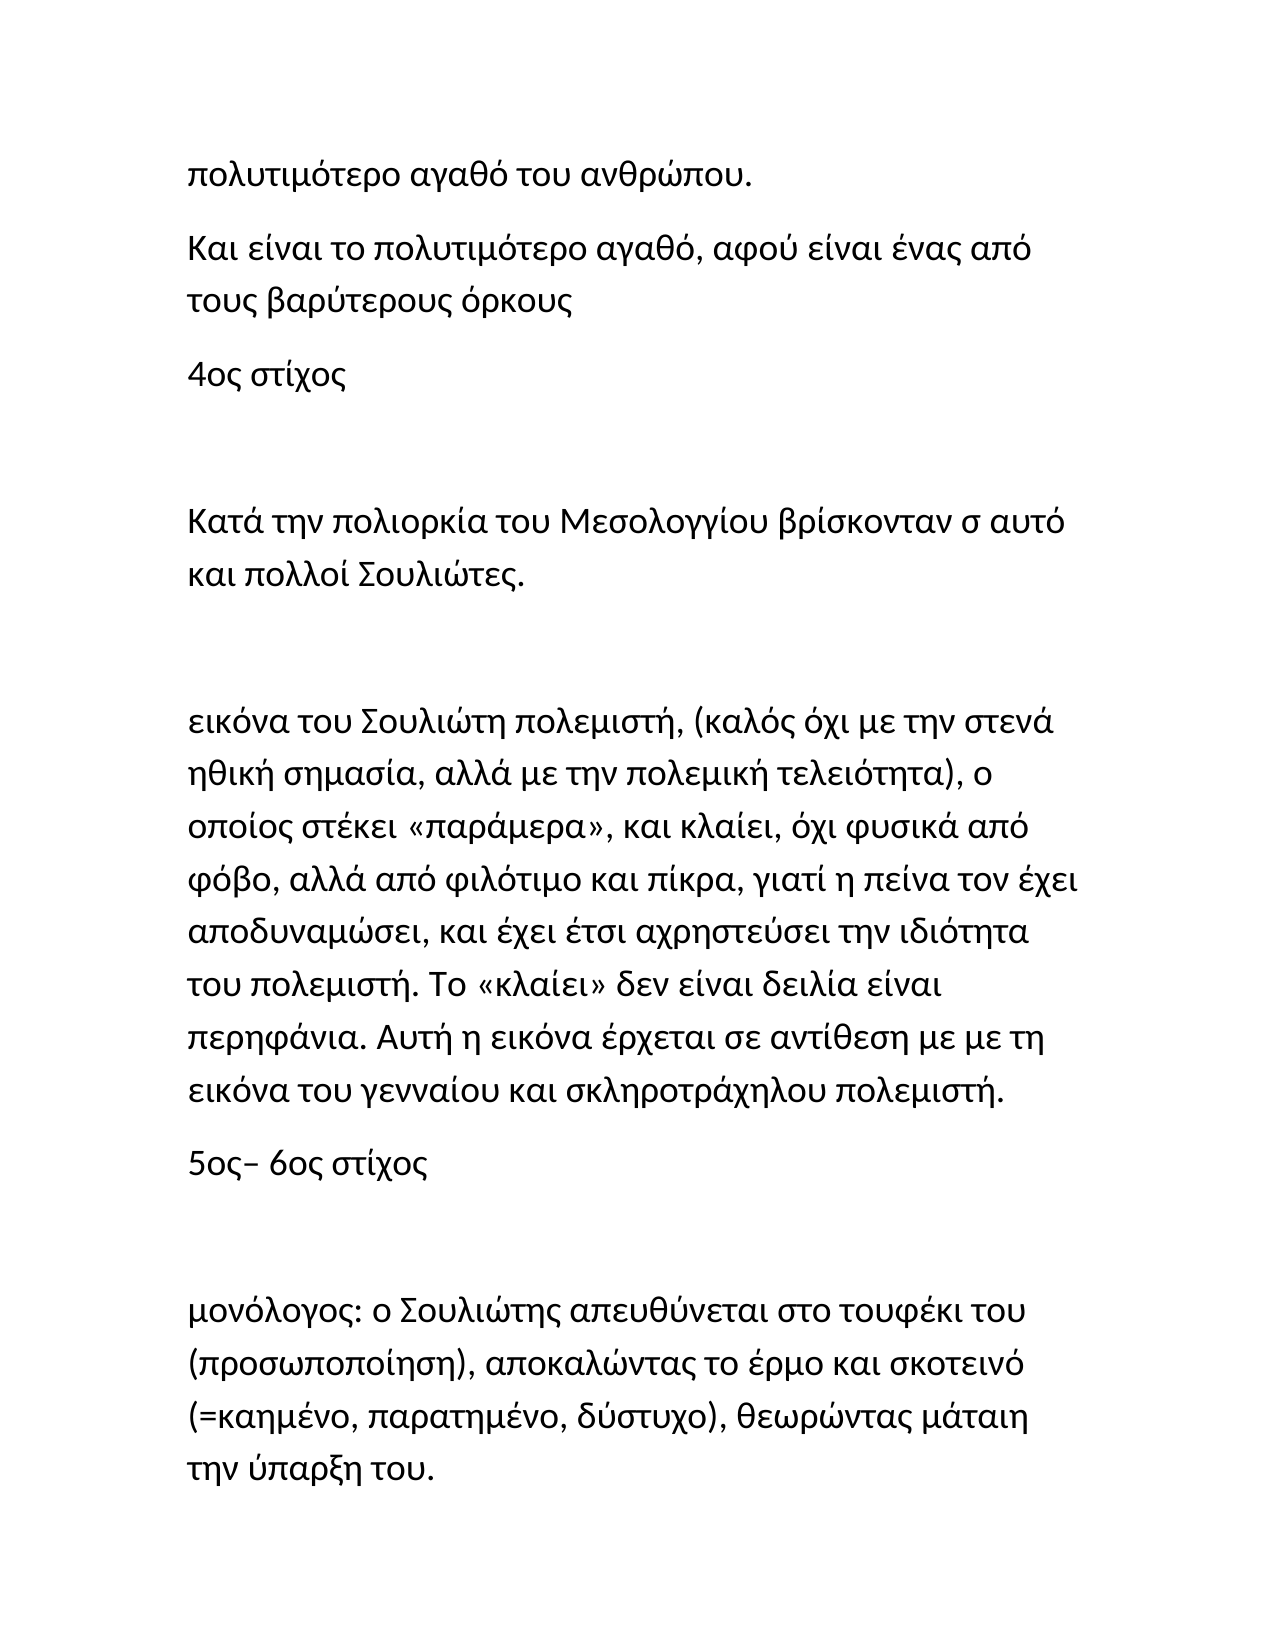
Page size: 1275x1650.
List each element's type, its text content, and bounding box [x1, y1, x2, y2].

text εικόνα του Σουλιώτη πολεμιστή, (καλός όχι με την στενά ηθική σημασία, αλλά με την πολεμική τελειότητα), ο οποίος στέκει «παράμερα», και κλαίει, όχι φυσικά από φόβο, αλλά από φιλότιμο και πίκρα, γιατί η πείνα τον έχει αποδυναμώσει, και έχει έτσι αχρηστεύσει την ιδιότητα του πολεμιστή. Το «κλαίει» δεν είναι δειλία είναι περηφάνια. Αυτή η εικόνα έρχεται σε αντίθεση με με τη εικόνα του γενναίου και σκληροτράχηλου πολεμιστή. [187, 697, 1087, 1111]
text 4ος στίχος [187, 350, 1087, 396]
text πολυτιμότερο αγαθό του ανθρώπου. [187, 150, 1087, 196]
text Και είναι το πολυτιμότερο αγαθό, αφού είναι ένας από τους βαρύτερους όρκους [187, 223, 1087, 322]
text 5ος– 6ος στίχος [187, 1139, 1087, 1185]
text Κατά την πολιορκία του Μεσολογγίου βρίσκονταν σ αυτό και πολλοί Σουλιώτες. [187, 497, 1087, 595]
text μονόλογος: ο Σουλιώτης απευθύνεται στο τουφέκι του (προσωποποίηση), αποκαλώντας το έρμο και σκοτεινό (=καημένο, παρατημένο, δύστυχο), θεωρώντας μάταιη την ύπαρξη του. [187, 1286, 1087, 1490]
